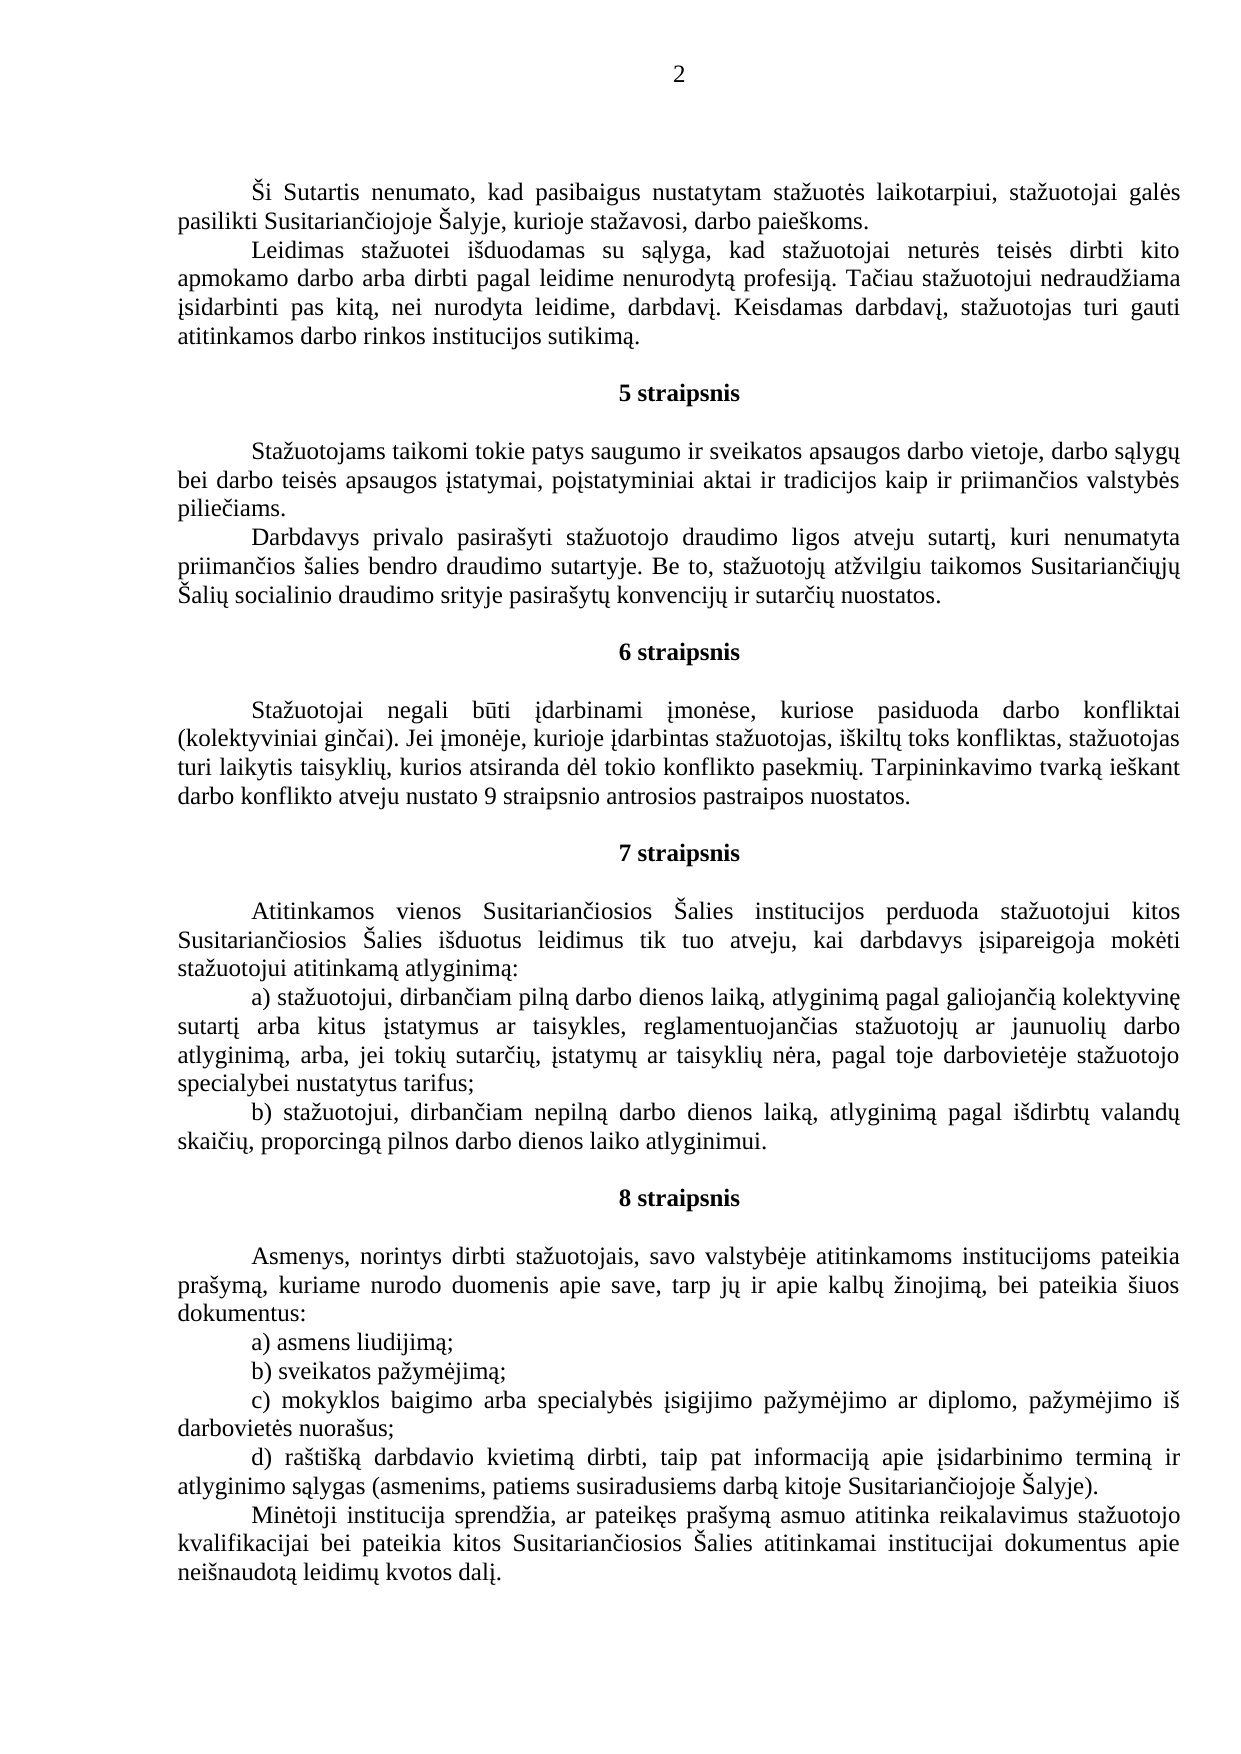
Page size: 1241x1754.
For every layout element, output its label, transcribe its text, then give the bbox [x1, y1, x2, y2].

text Stažuotojams taikomi tokie patys saugumo ir sveikatos apsaugos darbo vietoje, darbo sąlygų bei darbo teisės apsaugos įstatymai, poįstatyminiai aktai ir tradicijos kaip ir priimančios valstybės piliečiams. [177, 436, 1181, 522]
text Atitinkamos vienos Susitariančiosios Šalies institucijos perduoda stažuotojui kitos Susitariančiosios Šalies išduotus leidimus tik tuo atveju, kai darbdavys įsipareigoja mokėti stažuotojui atitinkamą atlyginimą: [177, 896, 1181, 982]
text b) stažuotojui, dirbančiam nepilną darbo dienos laiką, atlyginimą pagal išdirbtų valandų skaičių, proporcingą pilnos darbo dienos laiko atlyginimui. [177, 1097, 1181, 1155]
text 5 straipsnis [177, 378, 1181, 407]
text b) sveikatos pažymėjimą; [177, 1356, 1181, 1385]
text Darbdavys privalo pasirašyti stažuotojo draudimo ligos atveju sutartį, kuri nenumatyta priimančios šalies bendro draudimo sutartyje. Be to, stažuotojų atžvilgiu taikomos Susitariančiųjų Šalių socialinio draudimo srityje pasirašytų konvencijų ir sutarčių nuostatos. [177, 522, 1181, 608]
text d) raštišką darbdavio kvietimą dirbti, taip pat informaciją apie įsidarbinimo terminą ir atlyginimo sąlygas (asmenims, patiems susiradusiems darbą kitoje Susitariančiojoje Šalyje). [177, 1442, 1181, 1500]
text 8 straipsnis [177, 1183, 1181, 1212]
text Ši Sutartis nenumato, kad pasibaigus nustatytam stažuotės laikotarpiui, stažuotojai galės pasilikti Susitariančiojoje Šalyje, kurioje stažavosi, darbo paieškoms. [177, 177, 1181, 235]
text Minėtoji institucija sprendžia, ar pateikęs prašymą asmuo atitinka reikalavimus stažuotojo kvalifikacijai bei pateikia kitos Susitariančiosios Šalies atitinkamai institucijai dokumentus apie neišnaudotą leidimų kvotos dalį. [177, 1500, 1181, 1586]
text a) stažuotojui, dirbančiam pilną darbo dienos laiką, atlyginimą pagal galiojančią kolektyvinę sutartį arba kitus įstatymus ar taisykles, reglamentuojančias stažuotojų ar jaunuolių darbo atlyginimą, arba, jei tokių sutarčių, įstatymų ar taisyklių nėra, pagal toje darbovietėje stažuotojo specialybei nustatytus tarifus; [177, 982, 1181, 1097]
text c) mokyklos baigimo arba specialybės įsigijimo pažymėjimo ar diplomo, pažymėjimo iš darbovietės nuorašus; [177, 1385, 1181, 1442]
text a) asmens liudijimą; [177, 1327, 1181, 1356]
text 6 straipsnis [177, 637, 1181, 666]
text Asmenys, norintys dirbti stažuotojais, savo valstybėje atitinkamoms institucijoms pateikia prašymą, kuriame nurodo duomenis apie save, tarp jų ir apie kalbų žinojimą, bei pateikia šiuos dokumentus: [177, 1241, 1181, 1327]
text Leidimas stažuotei išduodamas su sąlyga, kad stažuotojai neturės teisės dirbti kito apmokamo darbo arba dirbti pagal leidime nenurodytą profesiją. Tačiau stažuotojui nedraudžiama įsidarbinti pas kitą, nei nurodyta leidime, darbdavį. Keisdamas darbdavį, stažuotojas turi gauti atitinkamos darbo rinkos institucijos sutikimą. [177, 235, 1181, 350]
text Stažuotojai negali būti įdarbinami įmonėse, kuriose pasiduoda darbo konfliktai (kolektyviniai ginčai). Jei įmonėje, kurioje įdarbintas stažuotojas, iškiltų toks konfliktas, stažuotojas turi laikytis taisyklių, kurios atsiranda dėl tokio konflikto pasekmių. Tarpininkavimo tvarką ieškant darbo konflikto atveju nustato 9 straipsnio antrosios pastraipos nuostatos. [177, 695, 1181, 810]
text 7 straipsnis [177, 838, 1181, 867]
